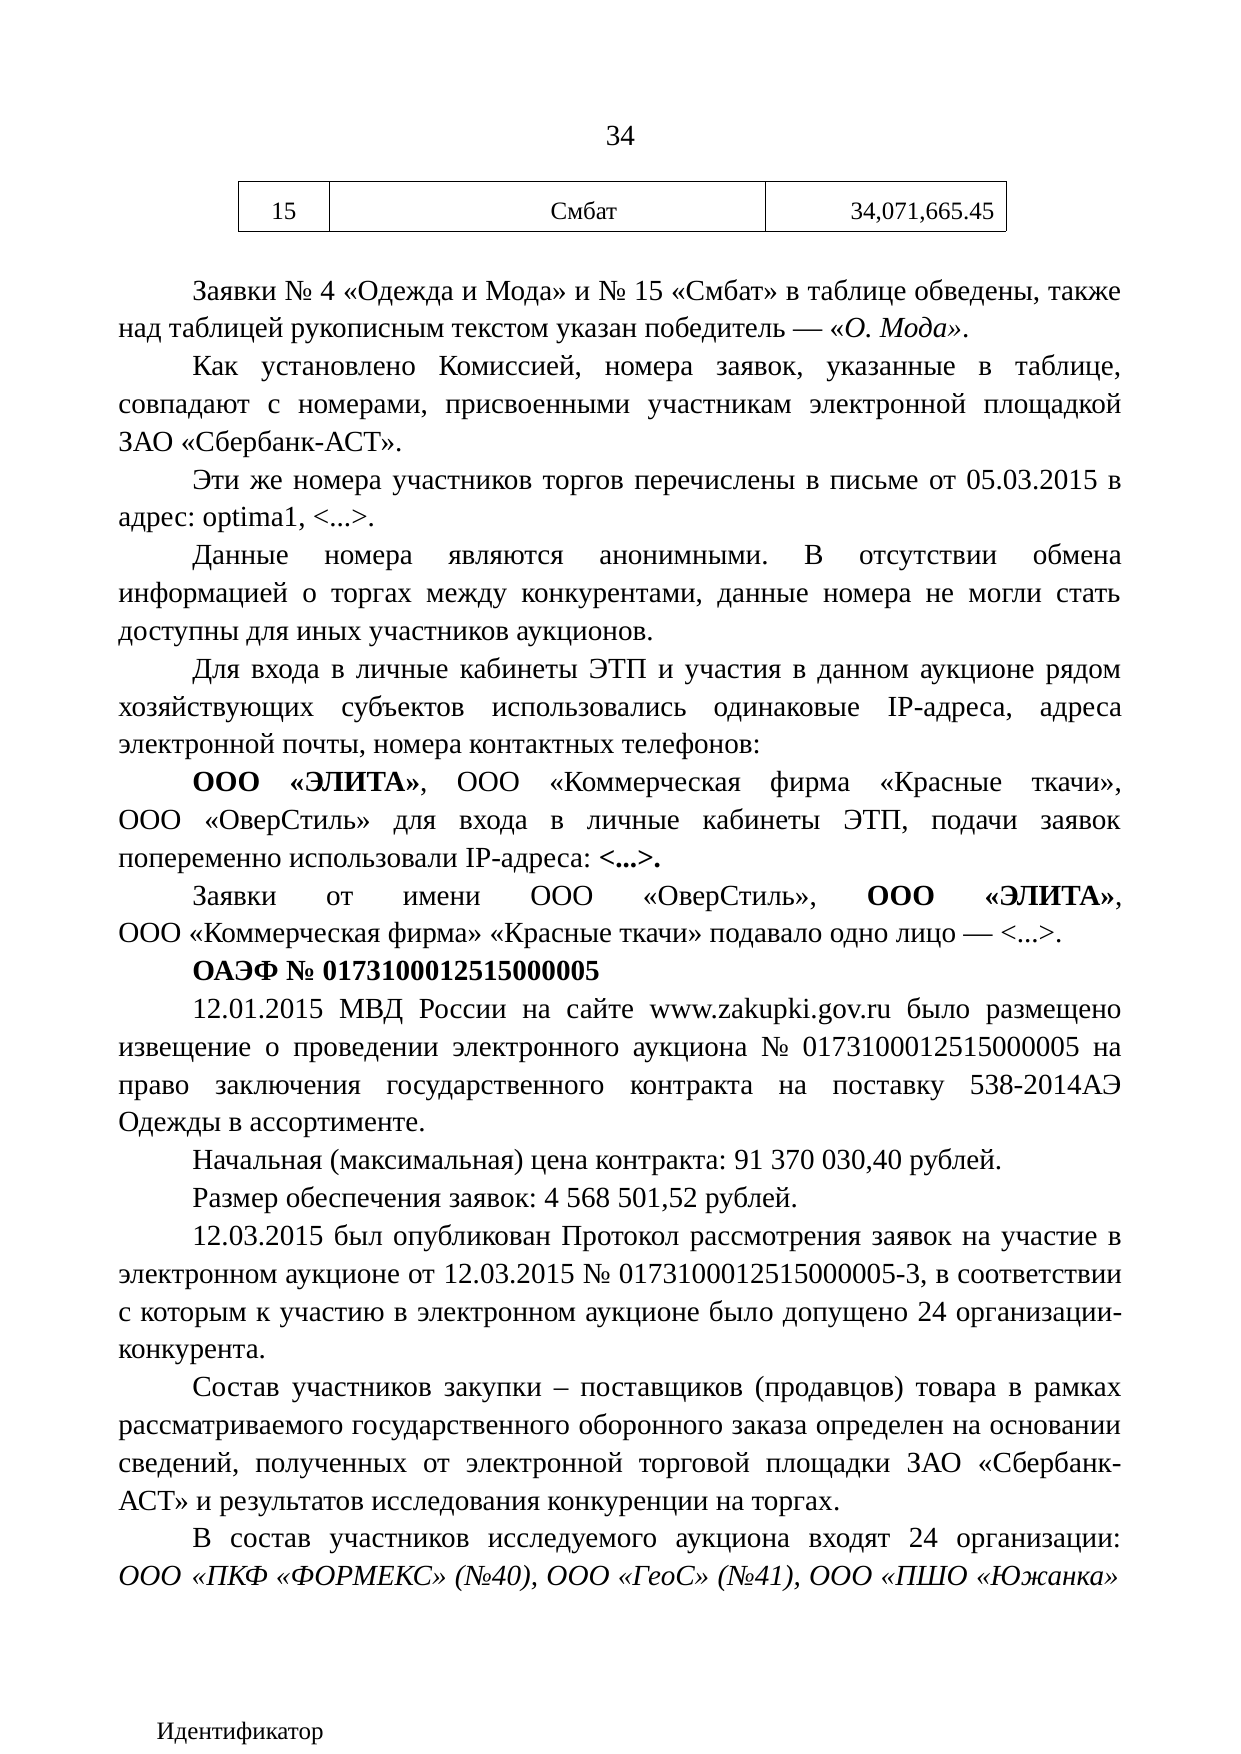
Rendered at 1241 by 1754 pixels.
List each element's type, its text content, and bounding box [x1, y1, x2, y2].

text Заявки № 4 «Одежда и Мода» и № 15 «Смбат» в таблице обведены, также над таблицей рукописным текстом указан победитель — «О. Мода». [118, 268, 1122, 344]
text Состав участников закупки – поставщиков (продавцов) товара в рамках рассматриваемого государственного оборонного заказа определен на основании сведений, полученных от электронной торговой площадки ЗАО «Сбербанк-АСТ» и результатов исследования конкуренции на торгах. [118, 1365, 1122, 1516]
text ОАЭФ № 0173100012515000005 [118, 949, 1122, 987]
table_cell 34 071 665,45 [766, 182, 1006, 231]
text Данные номера являются анонимными. В отсутствии обмена информацией о торгах между конкурентами, данные номера не могли стать доступны для иных участников аукционов. [118, 533, 1122, 647]
text Размер обеспечения заявок: 4 568 501,52 рублей. [118, 1176, 1122, 1214]
table_cell Смбат [330, 182, 765, 231]
text Начальная (максимальная) цена контракта: 91 370 030,40 рублей. [118, 1138, 1122, 1176]
text В состав участников исследуемого аукциона входят 24 организации: ООО «ПКФ «ФОРМЕКС» (№40), ООО «ГеоС» (№41), ООО «ПШО «Южанка» [118, 1516, 1122, 1592]
table_cell 15 [239, 182, 329, 231]
text Для входа в личные кабинеты ЭТП и участия в данном аукционе рядом хозяйствующих субъектов использовались одинаковые IP-адреса, адреса электронной почты, номера контактных телефонов: [118, 647, 1122, 760]
text 12.03.2015 был опубликован Протокол рассмотрения заявок на участие в электронном аукционе от 12.03.2015 № 0173100012515000005-3, в соответствии с которым к участию в электронном аукционе было допущено 24 организации-конкурента. [118, 1214, 1122, 1365]
list Заявки от имени ООО «ОверСтиль», ООО «ЭЛИТА», ООО «Коммерческая фирма» «Красные ткачи» подавало одно лицо — <...>. [118, 873, 1122, 949]
text Как установлено Комиссией, номера заявок, указанные в таблице, совпадают с номерами, присвоенными участникам электронной площадкой ЗАО «Сбербанк-АСТ». [118, 344, 1122, 457]
text ООО «ЭЛИТА», ООО «Коммерческая фирма «Красные ткачи», ООО «ОверСтиль» для входа в личные кабинеты ЭТП, подачи заявок попеременно использовали IP-адреса: <...>. [118, 760, 1122, 873]
text 12.01.2015 МВД России на сайте www.zakupki.gov.ru было размещено извещение о проведении электронного аукциона № 0173100012515000005 на право заключения государственного контракта на поставку 538-2014АЭ Одежды в ассортименте. [118, 987, 1122, 1138]
text Эти же номера участников торгов перечислены в письме от 05.03.2015 в адрес: optima1, <...>. [118, 457, 1122, 533]
